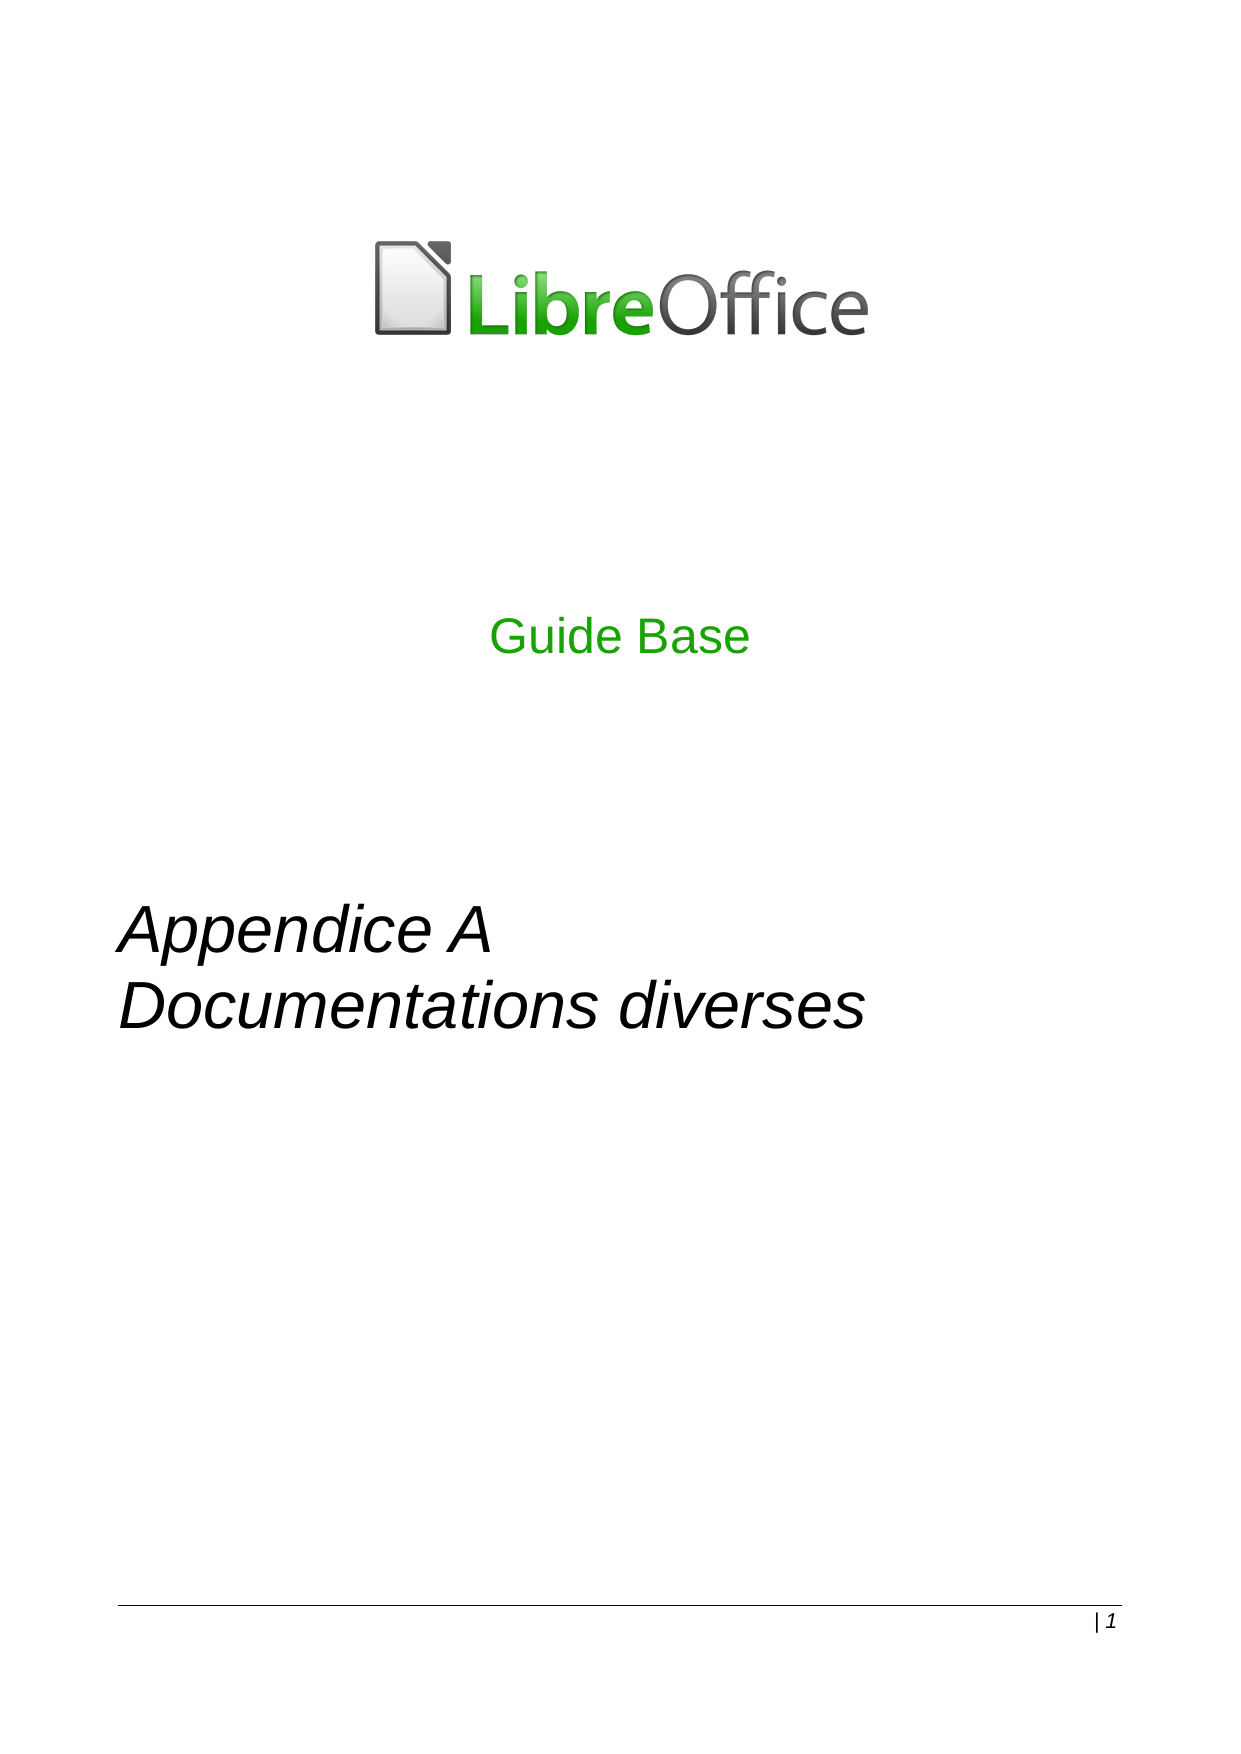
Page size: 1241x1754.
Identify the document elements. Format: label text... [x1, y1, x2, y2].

text Guide Base [118, 607, 1122, 664]
title Appendice A Documentations diverses [118, 889, 1122, 1043]
picture [370, 236, 870, 342]
